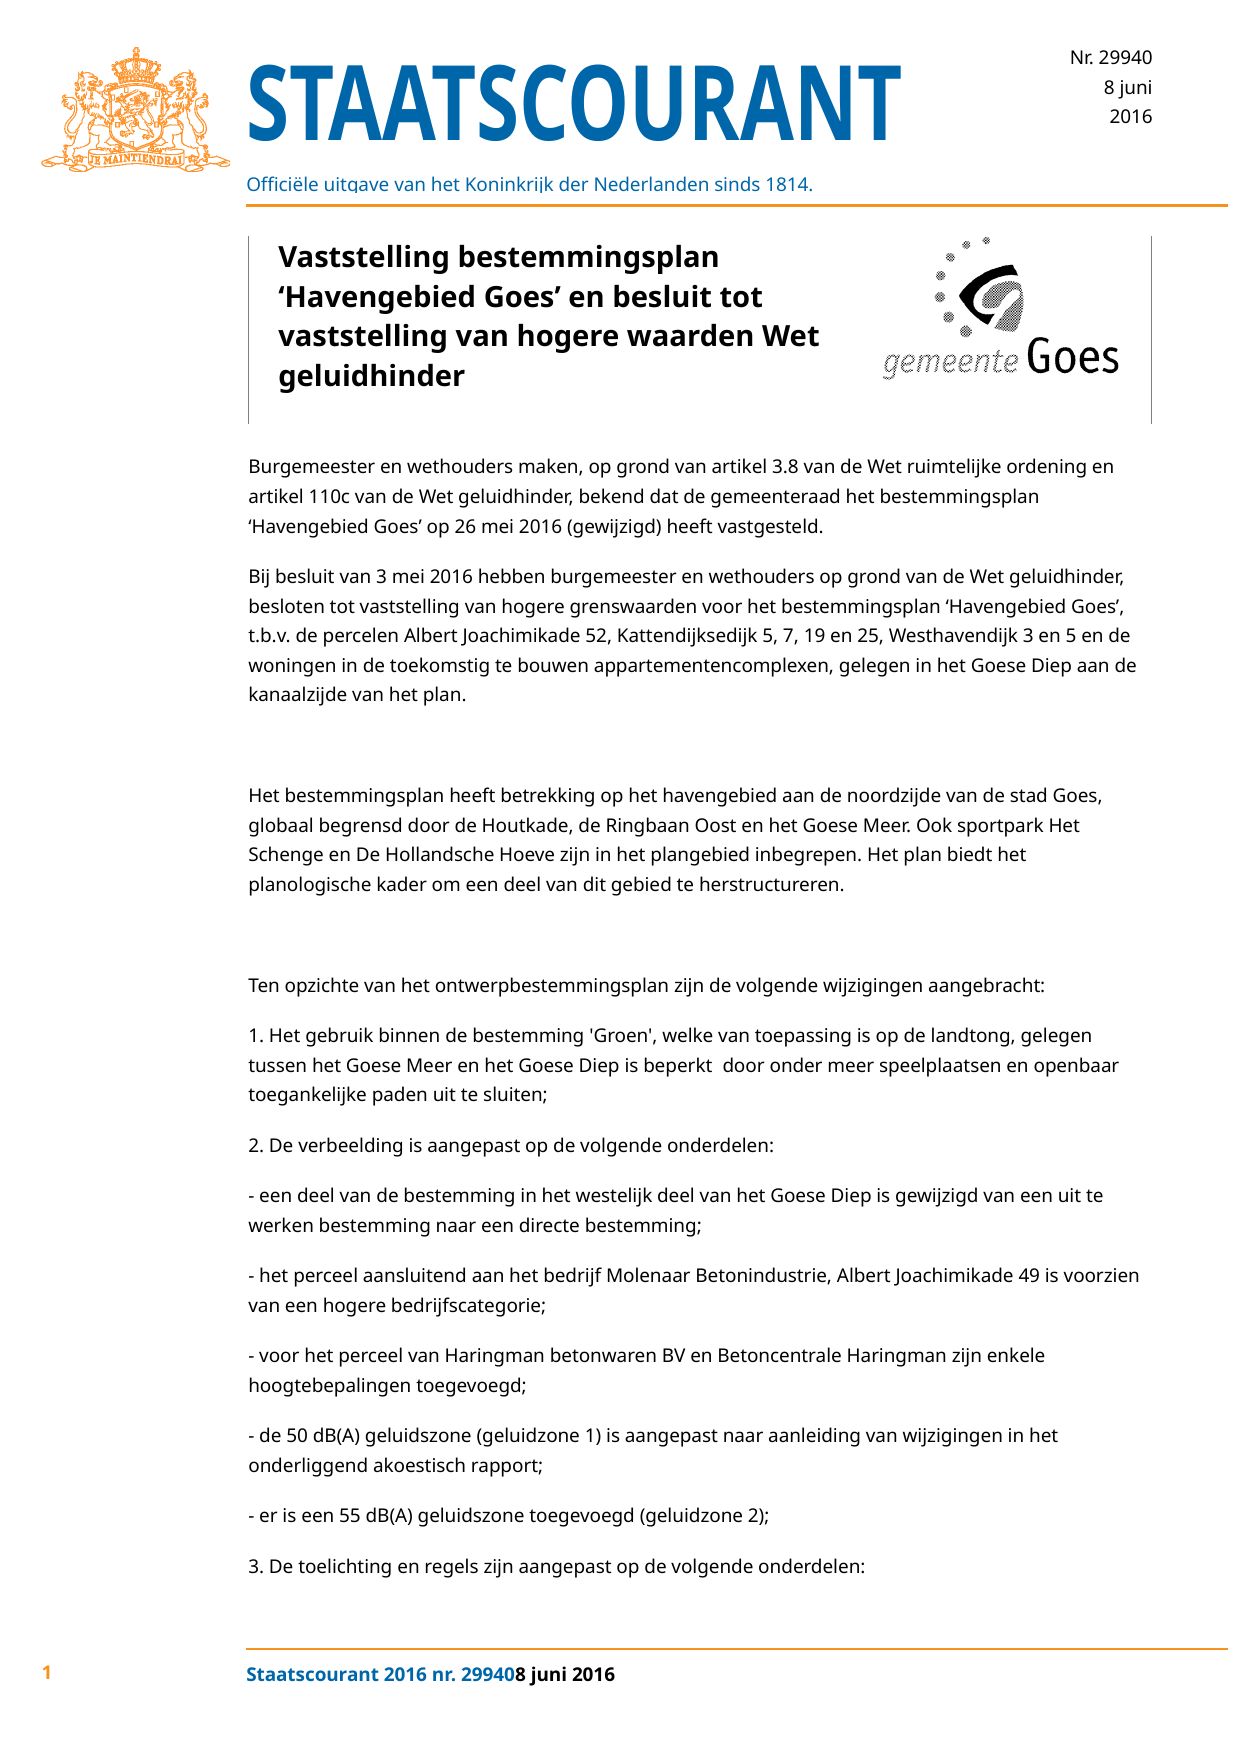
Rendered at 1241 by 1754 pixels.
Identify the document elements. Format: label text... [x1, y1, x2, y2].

text - een deel van de bestemming in het westelijk deel van het Goese Diep is gewijzigd van een uit te werken bestemming naar een directe bestemming; [248, 1182, 1152, 1238]
text Burgemeester en wethouders maken, op grond van artikel 3.8 van de Wet ruimtelijke ordening en artikel 110c van de Wet geluidhinder, bekend dat de gemeenteraad het bestemmingsplan ‘Havengebied Goes’ op 26 mei 2016 (gewijzigd) heeft vastgesteld. [248, 454, 1152, 538]
table_header Vaststelling bestemmingsplan ‘Havengebied Goes’ en besluit tot vaststelling van hogere waarden Wet geluidhinder [249, 236, 850, 424]
picture [41, 47, 231, 172]
table_header [850, 236, 1151, 424]
text - voor het perceel van Haringman betonwaren BV en Betoncentrale Haringman zijn enkele hoogtebepalingen toegevoegd; [248, 1342, 1152, 1398]
picture [882, 236, 1119, 380]
text 2. De verbeelding is aangepast op de volgende onderdelen: [248, 1132, 1152, 1158]
text Het bestemmingsplan heeft betrekking op het havengebied aan de noordzijde van de stad Goes, globaal begrensd door de Houtkade, de Ringbaan Oost en het Goese Meer. Ook sportpark Het Schenge en De Hollandsche Hoeve zijn in het plangebied inbegrepen. Het plan biedt het planologische kader om een deel van dit gebied te herstructureren. [248, 782, 1152, 897]
text 3. De toelichting en regels zijn aangepast op de volgende onderdelen: [248, 1553, 1152, 1578]
text 1. Het gebruik binnen de bestemming 'Groen', welke van toepassing is op de landtong, gelegen tussen het Goese Meer en het Goese Diep is beperkt door onder meer speelplaatsen en openbaar toegankelijke paden uit te sluiten; [248, 1022, 1152, 1107]
text Bij besluit van 3 mei 2016 hebben burgemeester en wethouders op grond van de Wet geluidhinder, besloten tot vaststelling van hogere grenswaarden voor het bestemmingsplan ‘Havengebied Goes’, t.b.v. de percelen Albert Joachimikade 52, Kattendijksedijk 5, 7, 19 en 25, Westhavendijk 3 en 5 en de woningen in de toekomstig te bouwen appartementencomplexen, gelegen in het Goese Diep aan de kanaalzijde van het plan. [248, 563, 1152, 707]
text - het perceel aansluitend aan het bedrijf Molenaar Betonindustrie, Albert Joachimikade 49 is voorzien van een hogere bedrijfscategorie; [248, 1262, 1152, 1318]
text - de 50 dB(A) geluidszone (geluidzone 1) is aangepast naar aanleiding van wijzigingen in het onderliggend akoestisch rapport; [248, 1422, 1152, 1478]
text Ten opzichte van het ontwerpbestemmingsplan zijn de volgende wijzigingen aangebracht: [248, 972, 1152, 998]
text - er is een 55 dB(A) geluidszone toegevoegd (geluidzone 2); [248, 1502, 1152, 1528]
